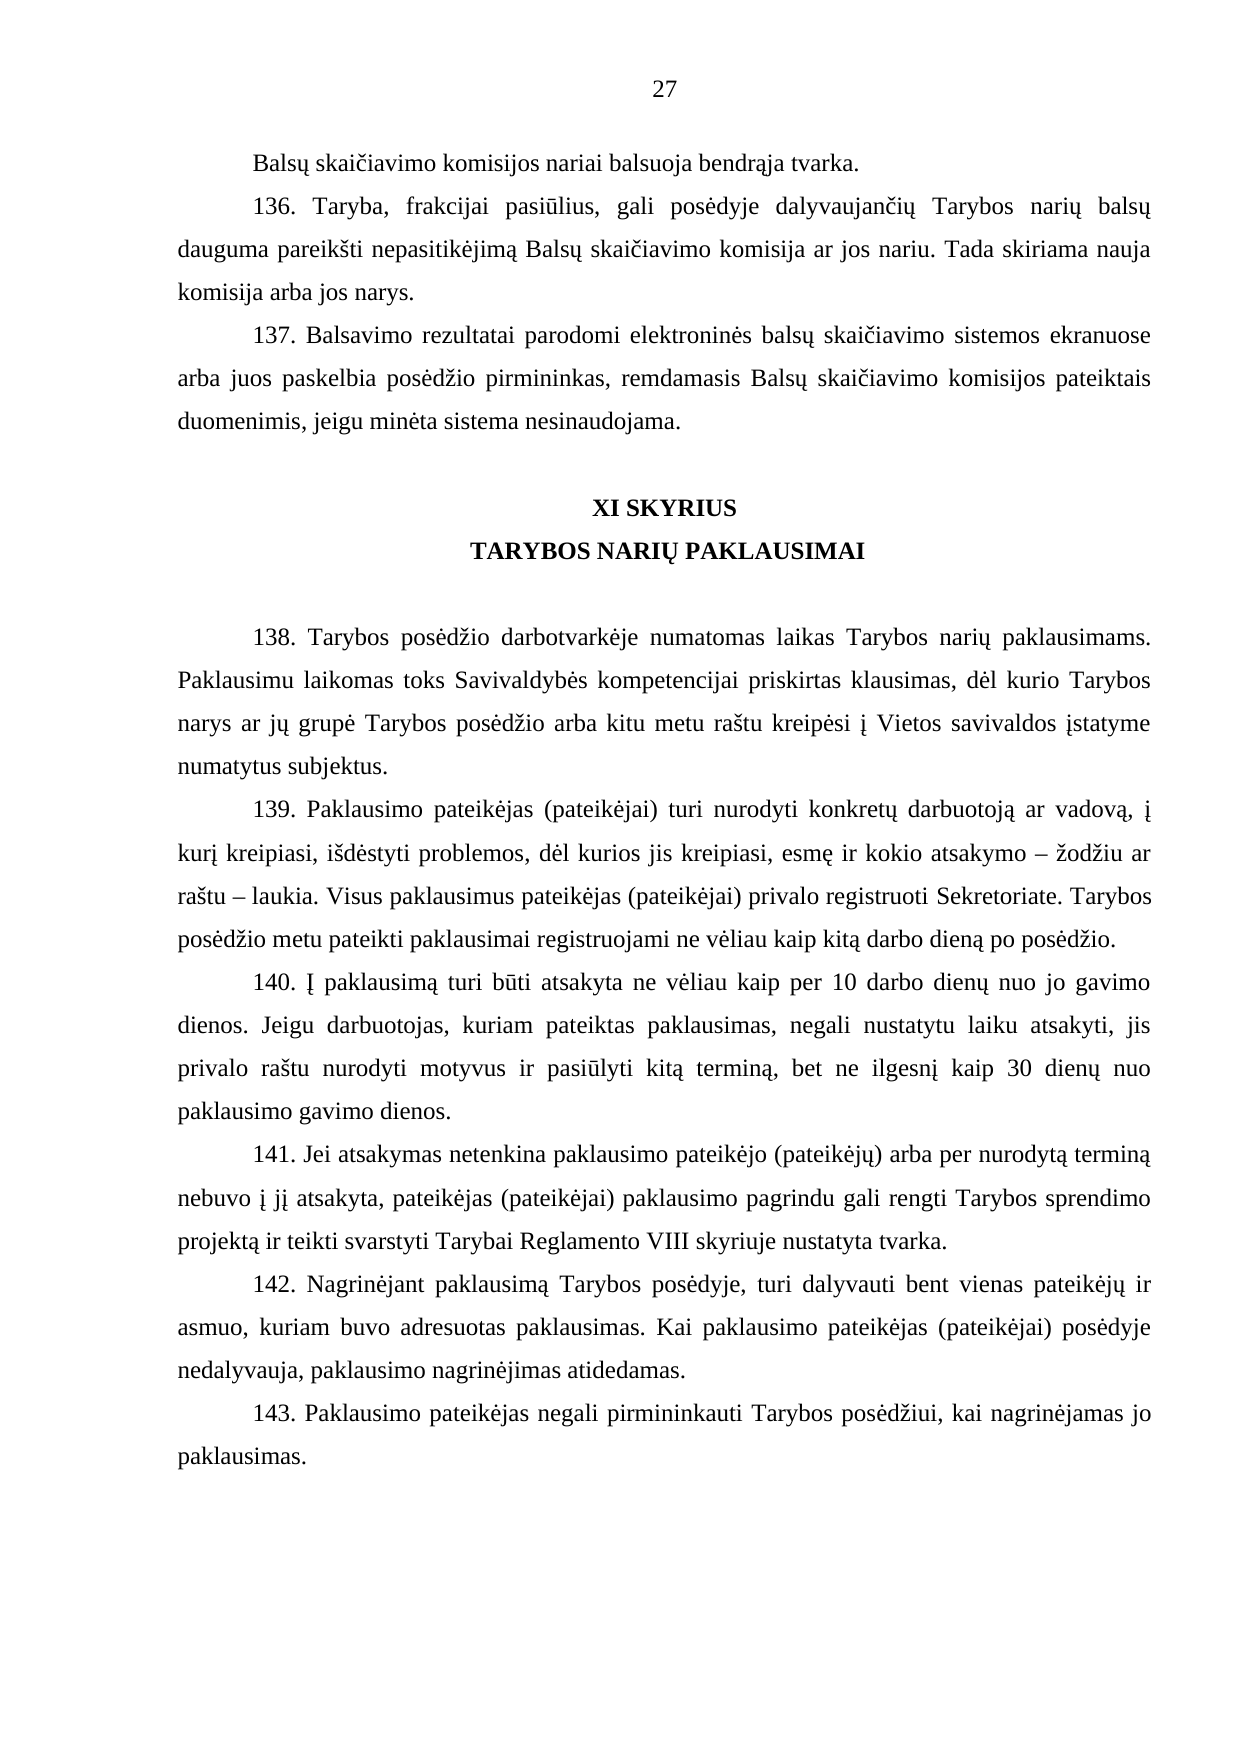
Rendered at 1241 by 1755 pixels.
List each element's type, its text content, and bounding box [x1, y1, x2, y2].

text 136. Taryba, frakcijai pasiūlius, gali posėdyje dalyvaujančių Tarybos narių balsų dauguma pareikšti nepasitikėjimą Balsų skaičiavimo komisija ar jos nariu. Tada skiriama nauja komisija arba jos narys. [177, 191, 1152, 306]
text 141. Jei atsakymas netenkina paklausimo pateikėjo (pateikėjų) arba per nurodytą terminą nebuvo į jį atsakyta, pateikėjas (pateikėjai) paklausimo pagrindu gali rengti Tarybos sprendimo projektą ir teikti svarstyti Tarybai Reglamento VIII skyriuje nustatyta tvarka. [177, 1139, 1152, 1254]
text 142. Nagrinėjant paklausimą Tarybos posėdyje, turi dalyvauti bent vienas pateikėjų ir asmuo, kuriam buvo adresuotas paklausimas. Kai paklausimo pateikėjas (pateikėjai) posėdyje nedalyvauja, paklausimo nagrinėjimas atidedamas. [177, 1269, 1152, 1384]
subtitle XI SKYRIUS [177, 493, 1152, 521]
text 140. Į paklausimą turi būti atsakyta ne vėliau kaip per 10 darbo dienų nuo jo gavimo dienos. Jeigu darbuotojas, kuriam pateiktas paklausimas, negali nustatytu laiku atsakyti, jis privalo raštu nurodyti motyvus ir pasiūlyti kitą terminą, bet ne ilgesnį kaip 30 dienų nuo paklausimo gavimo dienos. [177, 967, 1152, 1125]
subtitle TARYBOS NARIŲ PAKLAUSIMAI [177, 536, 1152, 564]
text 139. Paklausimo pateikėjas (pateikėjai) turi nurodyti konkretų darbuotoją ar vadovą, į kurį kreipiasi, išdėstyti problemos, dėl kurios jis kreipiasi, esmę ir kokio atsakymo – žodžiu ar raštu – laukia. Visus paklausimus pateikėjas (pateikėjai) privalo registruoti Sekretoriate. Tarybos posėdžio metu pateikti paklausimai registruojami ne vėliau kaip kitą darbo dieną po posėdžio. [177, 794, 1152, 953]
text 138. Tarybos posėdžio darbotvarkėje numatomas laikas Tarybos narių paklausimams. Paklausimu laikomas toks Savivaldybės kompetencijai priskirtas klausimas, dėl kurio Tarybos narys ar jų grupė Tarybos posėdžio arba kitu metu raštu kreipėsi į Vietos savivaldos įstatyme numatytus subjektus. [177, 622, 1152, 780]
text 137. Balsavimo rezultatai parodomi elektroninės balsų skaičiavimo sistemos ekranuose arba juos paskelbia posėdžio pirmininkas, remdamasis Balsų skaičiavimo komisijos pateiktais duomenimis, jeigu minėta sistema nesinaudojama. [177, 320, 1152, 435]
text Balsų skaičiavimo komisijos nariai balsuoja bendrąja tvarka. [177, 148, 1152, 176]
text 143. Paklausimo pateikėjas negali pirmininkauti Tarybos posėdžiui, kai nagrinėjamas jo paklausimas. [177, 1398, 1152, 1470]
